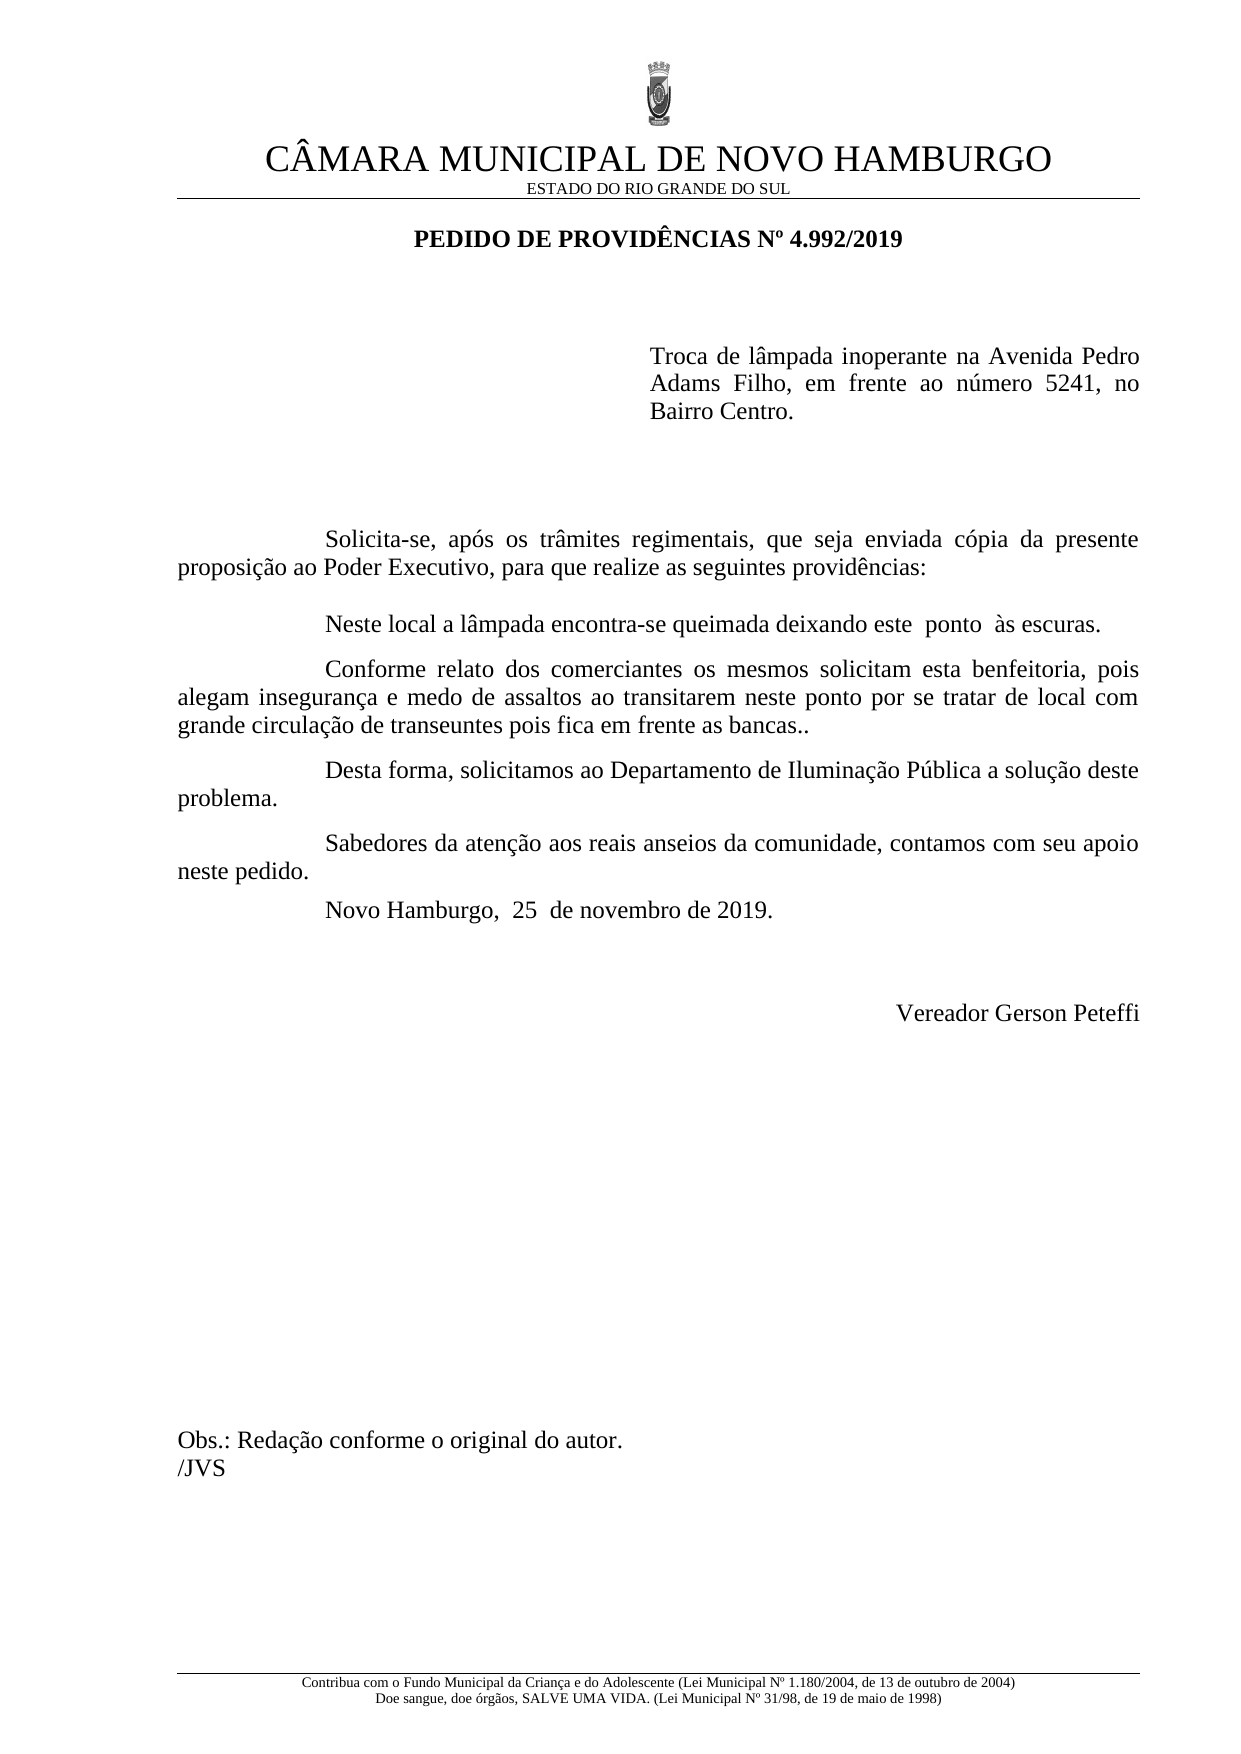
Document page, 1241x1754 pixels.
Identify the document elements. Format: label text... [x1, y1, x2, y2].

text Solicita-se, após os trâmites regimentais, que seja enviada cópia da presente proposição ao Poder Executivo, para que realize as seguintes providências: [177, 525, 1140, 581]
text Neste local a lâmpada encontra-se queimada deixando este ponto às escuras. [177, 610, 1140, 638]
text Troca de lâmpada inoperante na Avenida Pedro Adams Filho, em frente ao número 5241, no Bairro Centro. [649, 342, 1140, 425]
text Conforme relato dos comerciantes os mesmos solicitam esta benfeitoria, pois alegam insegurança e medo de assaltos ao transitarem neste ponto por se tratar de local com grande circulação de transeuntes pois fica em frente as bancas.. [177, 656, 1140, 739]
text Novo Hamburgo, 25 de novembro de 2019. [177, 897, 1140, 924]
text Vereador Gerson Peteffi [177, 999, 1140, 1027]
text /JVS [177, 1454, 1140, 1482]
text Obs.: Redação conforme o original do autor. [177, 1427, 1140, 1454]
text Sabedores da atenção aos reais anseios da comunidade, contamos com seu apoio neste pedido. [177, 829, 1140, 885]
text Desta forma, solicitamos ao Departamento de Iluminação Pública a solução deste problema. [177, 756, 1140, 812]
text PEDIDO DE PROVIDÊNCIAS Nº 4.992/2019 [177, 226, 1140, 253]
